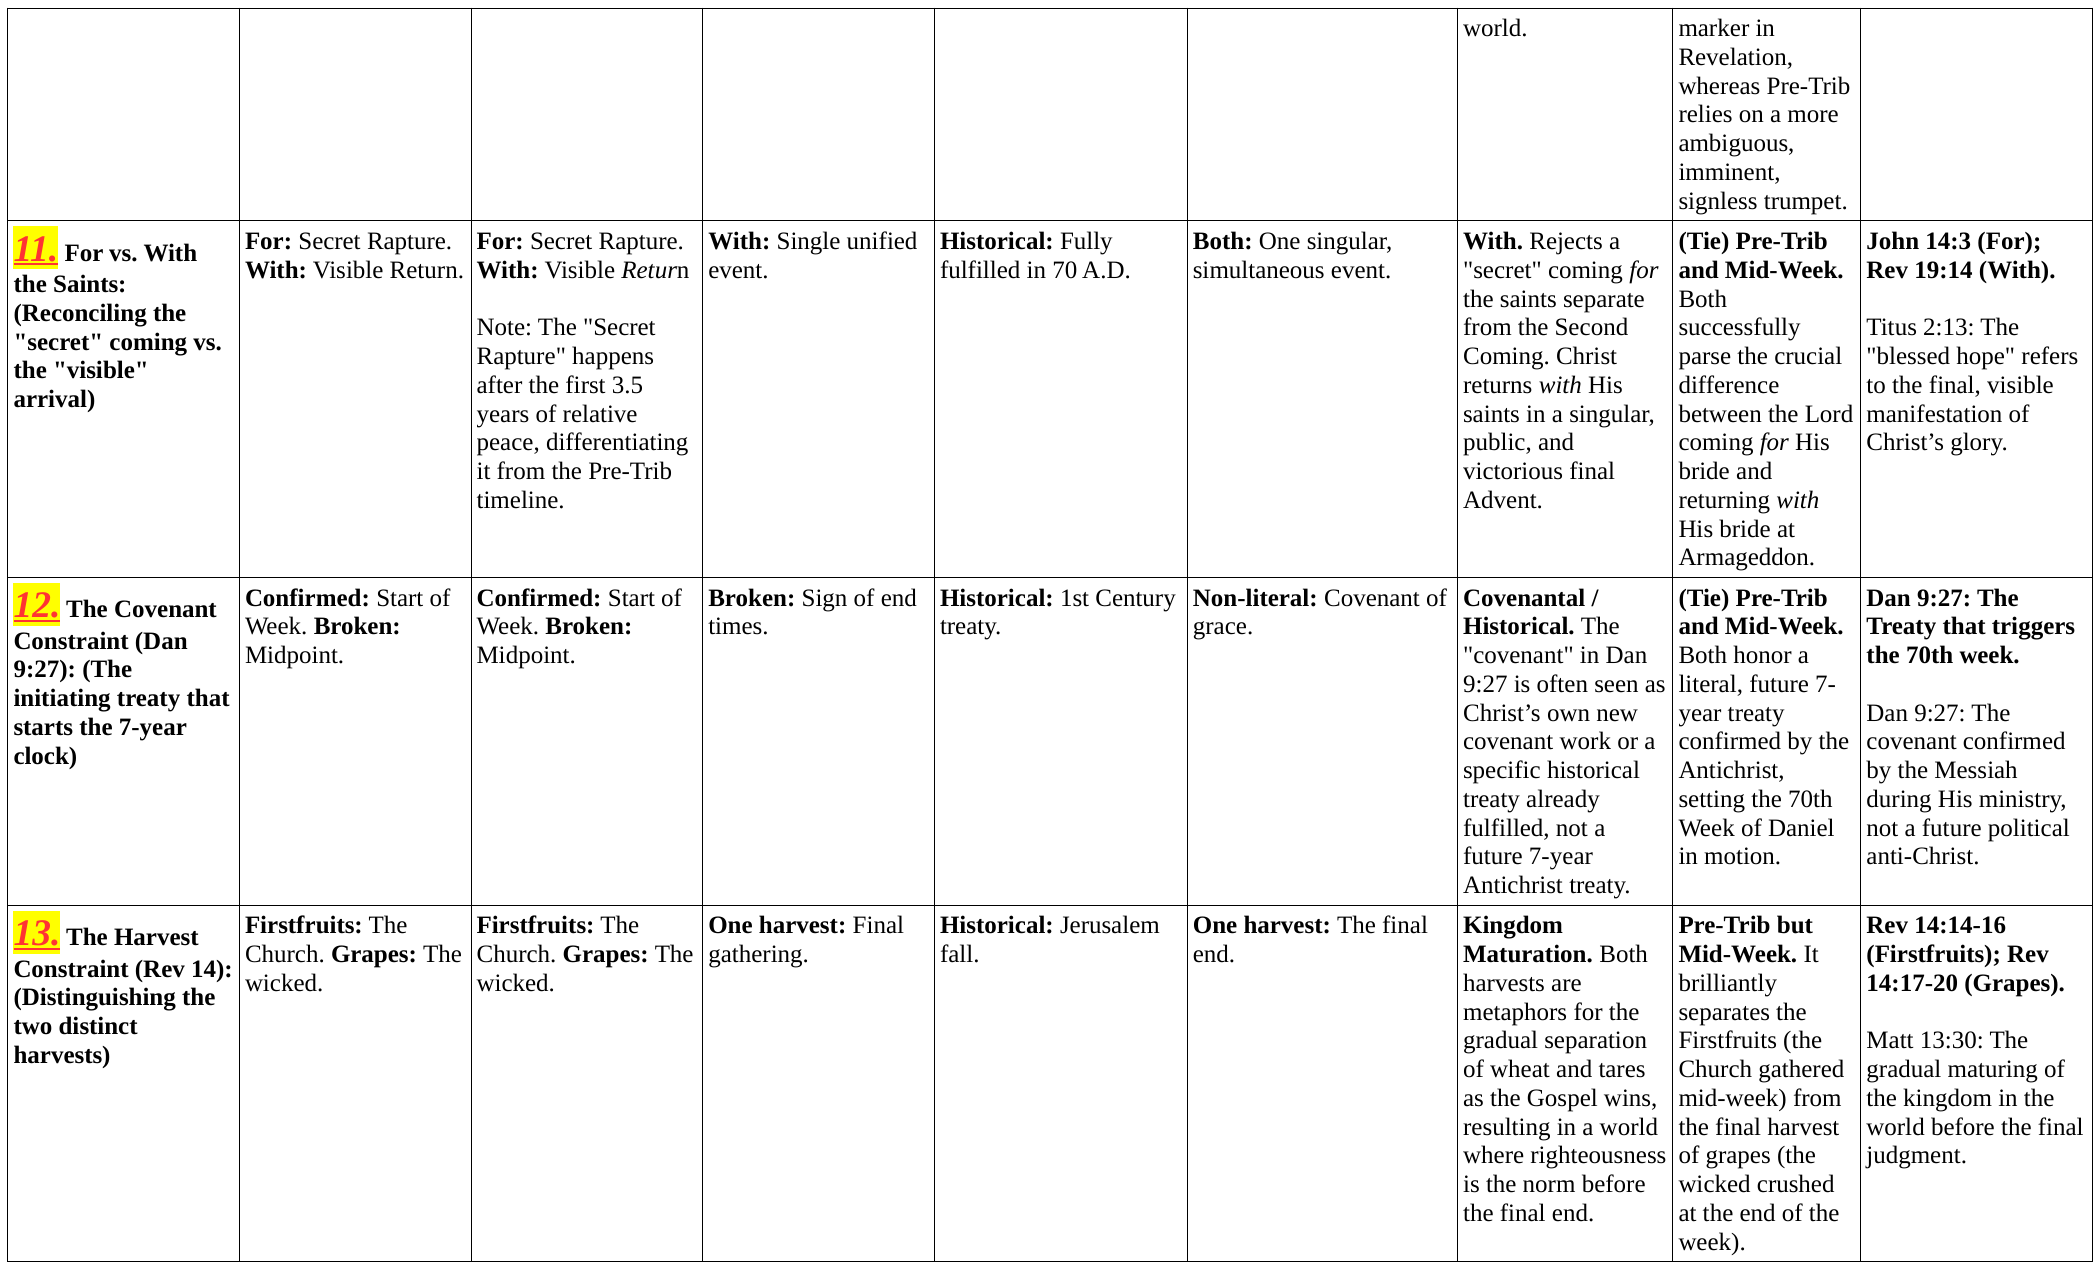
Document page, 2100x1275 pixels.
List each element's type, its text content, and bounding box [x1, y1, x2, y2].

table_cell marker in Revelation, whereas Pre-Trib relies on a more ambiguous, imminent, signless trumpet. [1673, 9, 1860, 220]
table_cell Pre-Trib but Mid-Week. It brilliantly separates the Firstfruits (the Church gathered mid-week) from the final harvest of grapes (the wicked crushed at the end of the week). [1673, 906, 1860, 1261]
table_cell Confirmed: Start of Week. Broken: Midpoint. [472, 578, 702, 905]
table_cell (Tie) Pre-Trib and Mid-Week. Both honor a literal, future 7-year treaty confirmed by the Antichrist, setting the 70th Week of Daniel in motion. [1673, 578, 1860, 905]
table_cell [703, 9, 934, 220]
table_cell Non-literal: Covenant of grace. [1188, 578, 1457, 905]
table_cell 12. The Covenant Constraint (Dan 9:27): (The initiating treaty that starts the 7-year clock) [8, 578, 239, 905]
table_cell [935, 9, 1187, 220]
table_cell (Tie) Pre-Trib and Mid-Week. Both successfully parse the crucial difference between the Lord coming for His bride and returning with His bride at Armageddon. [1673, 221, 1860, 577]
table_cell Dan 9:27: The Treaty that triggers the 70th week. Dan 9:27: The covenant confirmed by the Messiah during His ministry, not a future political anti-Christ. [1861, 578, 2092, 905]
table_cell For: Secret Rapture. With: Visible Return Note: The "Secret Rapture" happens after the first 3.5 years of relative peace, differentiating it from the Pre-Trib timeline. [472, 221, 702, 577]
table_cell [8, 9, 239, 220]
table_cell Both: One singular, simultaneous event. [1188, 221, 1457, 577]
table_cell world. [1458, 9, 1672, 220]
table_cell With: Single unified event. [703, 221, 934, 577]
table_cell [1861, 9, 2092, 220]
table_cell One harvest: The final end. [1188, 906, 1457, 1261]
table_cell John 14:3 (For); Rev 19:14 (With). Titus 2:13: The "blessed hope" refers to the final, visible manifestation of Christ’s glory. [1861, 221, 2092, 577]
table_cell Kingdom Maturation. Both harvests are metaphors for the gradual separation of wheat and tares as the Gospel wins, resulting in a world where righteousness is the norm before the final end. [1458, 906, 1672, 1261]
table_cell Historical: Fully fulfilled in 70 A.D. [935, 221, 1187, 577]
table_cell 13. The Harvest Constraint (Rev 14): (Distinguishing the two distinct harvests) [8, 906, 239, 1261]
table_cell [240, 9, 471, 220]
table_cell Historical: 1st Century treaty. [935, 578, 1187, 905]
table_cell Broken: Sign of end times. [703, 578, 934, 905]
table_cell [1188, 9, 1457, 220]
table_cell One harvest: Final gathering. [703, 906, 934, 1261]
table_cell 11. For vs. With the Saints: (Reconciling the "secret" coming vs. the "visible" arrival) [8, 221, 239, 577]
table_cell For: Secret Rapture. With: Visible Return. [240, 221, 471, 577]
table_cell Rev 14:14-16 (Firstfruits); Rev 14:17-20 (Grapes). Matt 13:30: The gradual maturing of the kingdom in the world before the final judgment. [1861, 906, 2092, 1261]
table_cell Historical: Jerusalem fall. [935, 906, 1187, 1261]
table_cell [472, 9, 702, 220]
table_cell Confirmed: Start of Week. Broken: Midpoint. [240, 578, 471, 905]
table_cell Firstfruits: The Church. Grapes: The wicked. [472, 906, 702, 1261]
table_cell Covenantal / Historical. The "covenant" in Dan 9:27 is often seen as Christ’s own new covenant work or a specific historical treaty already fulfilled, not a future 7-year Antichrist treaty. [1458, 578, 1672, 905]
table_cell With. Rejects a "secret" coming for the saints separate from the Second Coming. Christ returns with His saints in a singular, public, and victorious final Advent. [1458, 221, 1672, 577]
table_cell Firstfruits: The Church. Grapes: The wicked. [240, 906, 471, 1261]
